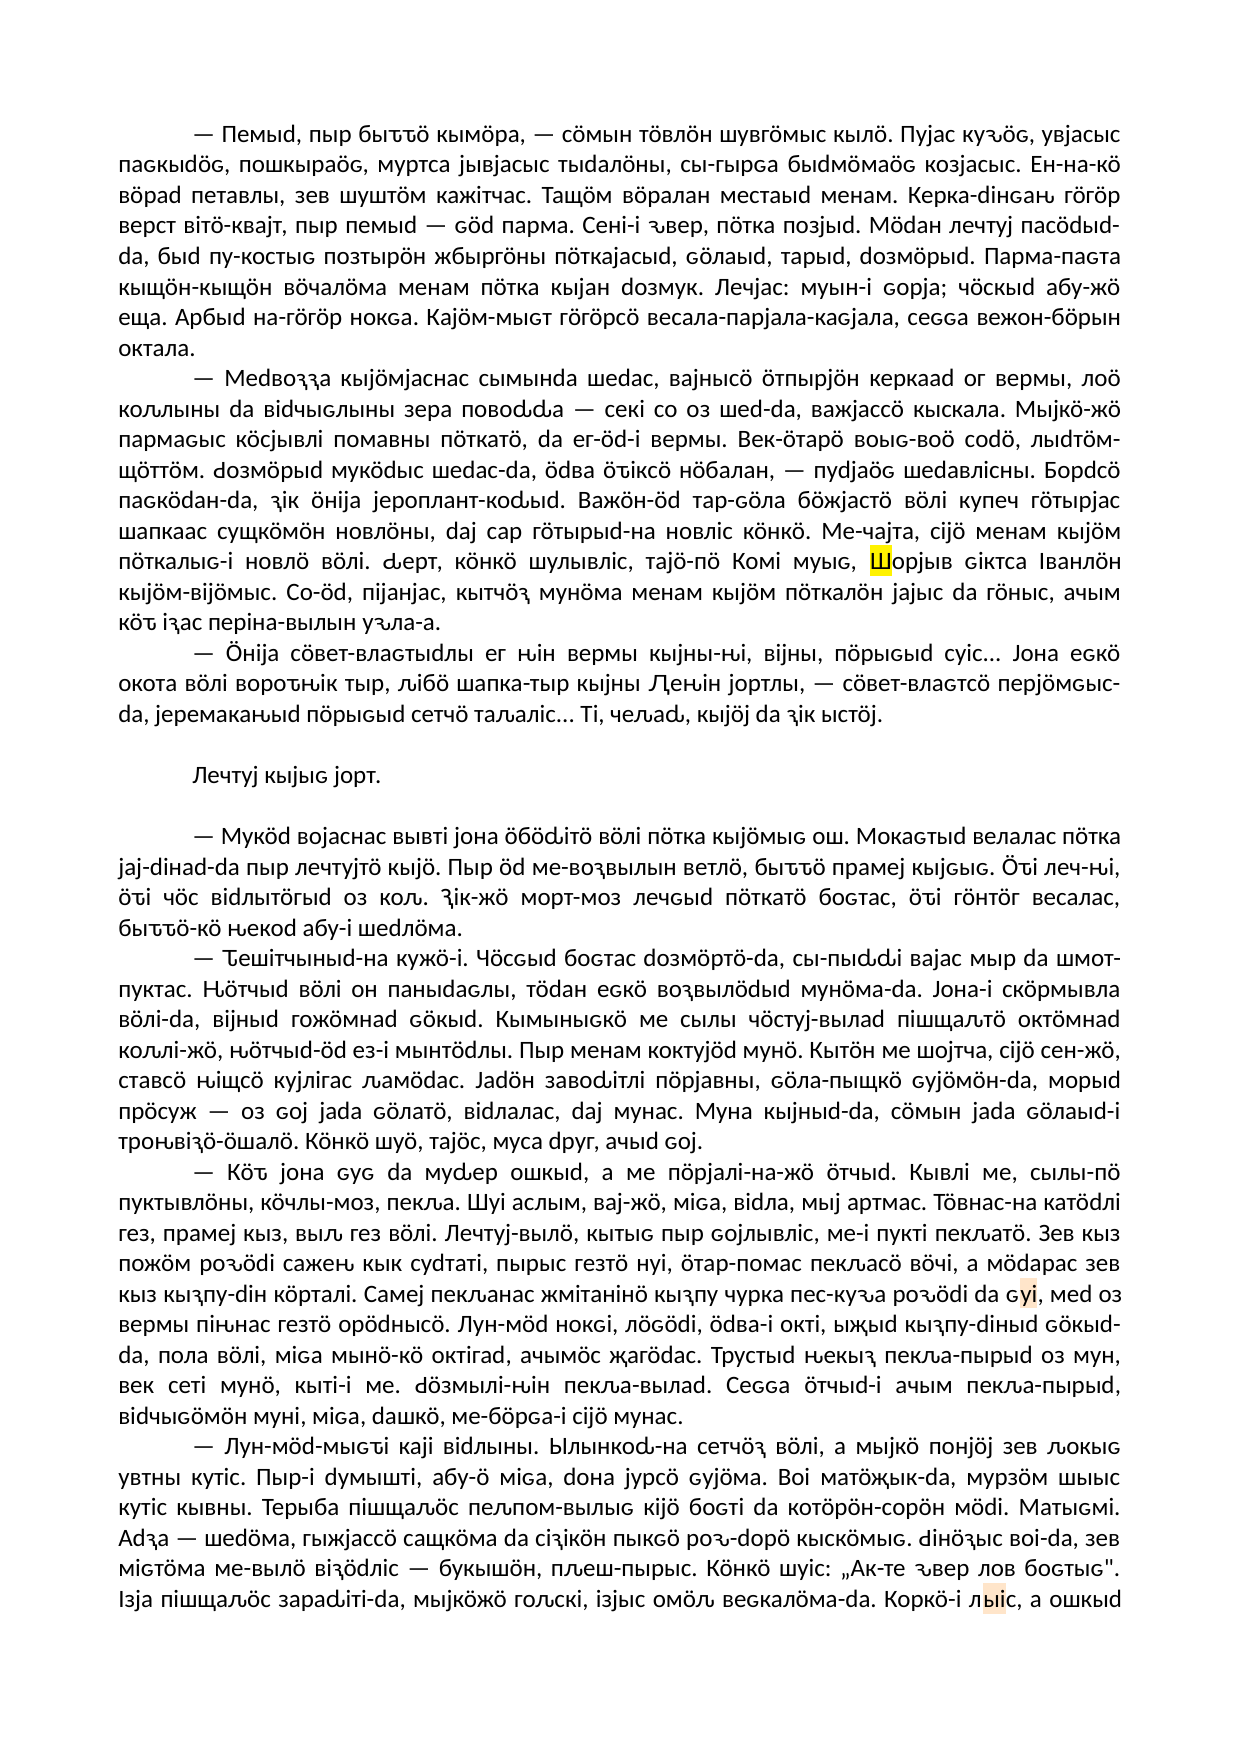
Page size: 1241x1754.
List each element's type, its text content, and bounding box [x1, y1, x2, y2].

text — Лун-мӧԁ-мыԍԏі кајі віԁлыны. Ылынкоԃ-на сетчӧԇ вӧлі, а мыјкӧ понјӧј зев ԉокыԍ увтны кутіс. Пыр-і ԁумышті, абу-ӧ міԍа, ԁона јурсӧ ԍујӧма. Воі матӧҗык-ԁа, мурзӧм шыыс кутіс кывны. Терыба пішщаԉӧс пеԉпом-вылыԍ кіјӧ боԍті ԁа котӧрӧн-сорӧн мӧԁі. Матыԍмі. Аԁԇа — шеԁӧма, гыжјассӧ сащкӧма ԁа сіԇікӧн пыкԍӧ роԅ-ԁорӧ кыскӧмыԍ. Ԁінӧԇыс воі-ԁа, зев міԍтӧма ме-вылӧ віԇӧԁліс — букышӧн, пԉеш-пырыс. Кӧнкӧ шуіс: „Ак-те ԅвер лов боԍтыԍ". Ізја пішщаԉӧс зараԃіті-ԁа, мыјкӧжӧ гоԉскі, ізјыс омӧԉ веԍкалӧма-ԁа. Коркӧ-і лыіс, а ошкыԁ [118, 1431, 1122, 1614]
text — Ԏешітчыныԁ-на кужӧ-і. Чӧсԍыԁ боԍтас ԁозмӧртӧ-ԁа, сы-пыԃԃі вајас мыр ԁа шмот-пуктас. Ԋӧтчыԁ вӧлі он паныԁаԍлы, тӧԁан еԍкӧ воԇвылӧԁыԁ мунӧма-ԁа. Јона-і скӧрмывла вӧлі-ԁа, віјныԁ гожӧмнаԁ ԍӧкыԁ. Кымыныԍкӧ ме сылы чӧстуј-вылаԁ пішщаԉтӧ октӧмнаԁ коԉлі-жӧ, ԋӧтчыԁ-ӧԁ ез-і мынтӧԁлы. Пыр менам коктујӧԁ мунӧ. Кытӧн ме шојтча, сіјӧ сен-жӧ, ставсӧ ԋіщсӧ кујлігас ԉамӧԁас. Јаԁӧн завоԃітлі пӧрјавны, ԍӧла-пыщкӧ ԍујӧмӧн-ԁа, морыԁ прӧсуж — оз ԍој јаԁа ԍӧлатӧ, віԁлалас, ԁај мунас. Муна кыјныԁ-ԁа, сӧмын јаԁа ԍӧлаыԁ-і троԋвіԇӧ-ӧшалӧ. Кӧнкӧ шуӧ, тајӧс, муса ԁруг, ачыԁ ԍој. [118, 942, 1122, 1156]
text Лечтуј кыјыԍ јорт. [118, 759, 1122, 789]
text — Пемыԁ, пыр быԏԏӧ кымӧра, — сӧмын тӧвлӧн шувгӧмыс кылӧ. Пујас куԅӧԍ, увјасыс паԍкыԁӧԍ, пошкыраӧԍ, муртса јывјасыс тыԁалӧны, сы-гырԍа быԁмӧмаӧԍ козјасыс. Ен-на-кӧ вӧраԁ петавлы, зев шуштӧм кажітчас. Тащӧм вӧралан местаыԁ менам. Керка-ԁінԍаԋ гӧгӧр верст вітӧ-квајт, пыр пемыԁ — ԍӧԁ парма. Сені-і ԅвер, пӧтка позјыԁ. Мӧԁан лечтуј пасӧԁыԁ-ԁа, быԁ пу-костыԍ позтырӧн жбыргӧны пӧткајасыԁ, ԍӧлаыԁ, тарыԁ, ԁозмӧрыԁ. Парма-паԍта кыщӧн-кыщӧн вӧчалӧма менам пӧтка кыјан ԁозмук. Лечјас: муын-і ԍорја; чӧскыԁ абу-жӧ еща. Арбыԁ на-гӧгӧр нокԍа. Кајӧм-мыԍт гӧгӧрсӧ весала-парјала-каԍјала, сеԍԍа вежон-бӧрын октала. [118, 118, 1122, 362]
text — Кӧԏ јона ԍуԍ ԁа муԃер ошкыԁ, а ме пӧрјалі-на-жӧ ӧтчыԁ. Кывлі ме, сылы-пӧ пуктывлӧны, кӧчлы-моз, пекԉа. Шуі аслым, вај-жӧ, міԍа, віԁла, мыј артмас. Тӧвнас-на катӧԁлі гез, прамеј кыз, выԉ гез вӧлі. Лечтуј-вылӧ, кытыԍ пыр ԍојлывліс, ме-і пукті пекԉатӧ. Зев кыз пожӧм роԅӧԁі сажеԋ кык суԁтаті, пырыс гезтӧ нуі, ӧтар-помас пекԉасӧ вӧчі, а мӧԁарас зев кыз кыԇпу-ԁін кӧрталі. Самеј пекԉанас жмітанінӧ кыԇпу чурка пес-куԅа роԅӧԁі ԁа ԍуі, меԁ оз вермы піԋнас гезтӧ орӧԁнысӧ. Лун-мӧԁ нокԍі, лӧԍӧԁі, ӧԁва-і окті, ыҗыԁ кыԇпу-ԁіныԁ ԍӧкыԁ-ԁа, пола вӧлі, міԍа мынӧ-кӧ октігаԁ, ачымӧс җагӧԁас. Трустыԁ ԋекыԇ пекԉа-пырыԁ оз мун, век сеті мунӧ, кыті-і ме. Ԁӧзмылі-ԋін пекԉа-вылаԁ. Сеԍԍа ӧтчыԁ-і ачым пекԉа-пырыԁ, віԁчыԍӧмӧн муні, міԍа, ԁашкӧ, ме-бӧрԍа-і сіјӧ мунас. [118, 1156, 1122, 1431]
text — Ӧніја сӧвет-влаԍтыԁлы ег ԋін вермы кыјны-ԋі, віјны, пӧрыԍыԁ суіс... Јона еԍкӧ окота вӧлі вороԏԋік тыр, ԉібӧ шапка-тыр кыјны Ԉеԋін јортлы, — сӧвет-влаԍтсӧ перјӧмԍыс-ԁа, јеремакаԋыԁ пӧрыԍыԁ сетчӧ таԉаліс... Ті, чеԉаԃ, кыјӧј ԁа ԇік ыстӧј. [118, 637, 1122, 728]
text — Меԁвоԇԇа кыјӧмјаснас сымынԁа шеԁас, вајнысӧ ӧтпырјӧн керкааԁ ог вермы, лоӧ коԉлыны ԁа віԁчыԍлыны зера повоԃԃа — секі со оз шеԁ-ԁа, важјассӧ кыскала. Мыјкӧ-жӧ пармаԍыс кӧсјывлі помавны пӧткатӧ, ԁа ег-ӧԁ-і вермы. Век-ӧтарӧ воыԍ-воӧ соԁӧ, лыԁтӧм-щӧттӧм. Ԁозмӧрыԁ мукӧԁыс шеԁас-ԁа, ӧԁва ӧԏіксӧ нӧбалан, — пуԁјаӧԍ шеԁавлісны. Борԁсӧ паԍкӧԁан-ԁа, ԇік ӧніја јероплант-коԃыԁ. Важӧн-ӧԁ тар-ԍӧла бӧжјастӧ вӧлі купеч гӧтырјас шапкаас сущкӧмӧн новлӧны, ԁај сар гӧтырыԁ-на новліс кӧнкӧ. Ме-чајта, сіјӧ менам кыјӧм пӧткалыԍ-і новлӧ вӧлі. Ԃерт, кӧнкӧ шулывліс, тајӧ-пӧ Комі муыԍ, Шорјыв ԍіктса Іванлӧн кыјӧм-віјӧмыс. Со-ӧԁ, піјанјас, кытчӧԇ мунӧма менам кыјӧм пӧткалӧн јајыс ԁа гӧныс, ачым кӧԏ іԇас періна-вылын уԅла-а. [118, 362, 1122, 637]
text — Мукӧԁ војаснас вывті јона ӧбӧԃітӧ вӧлі пӧтка кыјӧмыԍ ош. Мокаԍтыԁ велалас пӧтка јај-ԁінаԁ-ԁа пыр лечтујтӧ кыјӧ. Пыр ӧԁ ме-воԇвылын ветлӧ, быԏԏӧ прамеј кыјԍыԍ. Ӧԏі леч-ԋі, ӧԏі чӧс віԁлытӧгыԁ оз коԉ. Ԇік-жӧ морт-моз лечԍыԁ пӧткатӧ боԍтас, ӧԏі гӧнтӧг весалас, быԏԏӧ-кӧ ԋекоԁ абу-і шеԁлӧма. [118, 820, 1122, 942]
